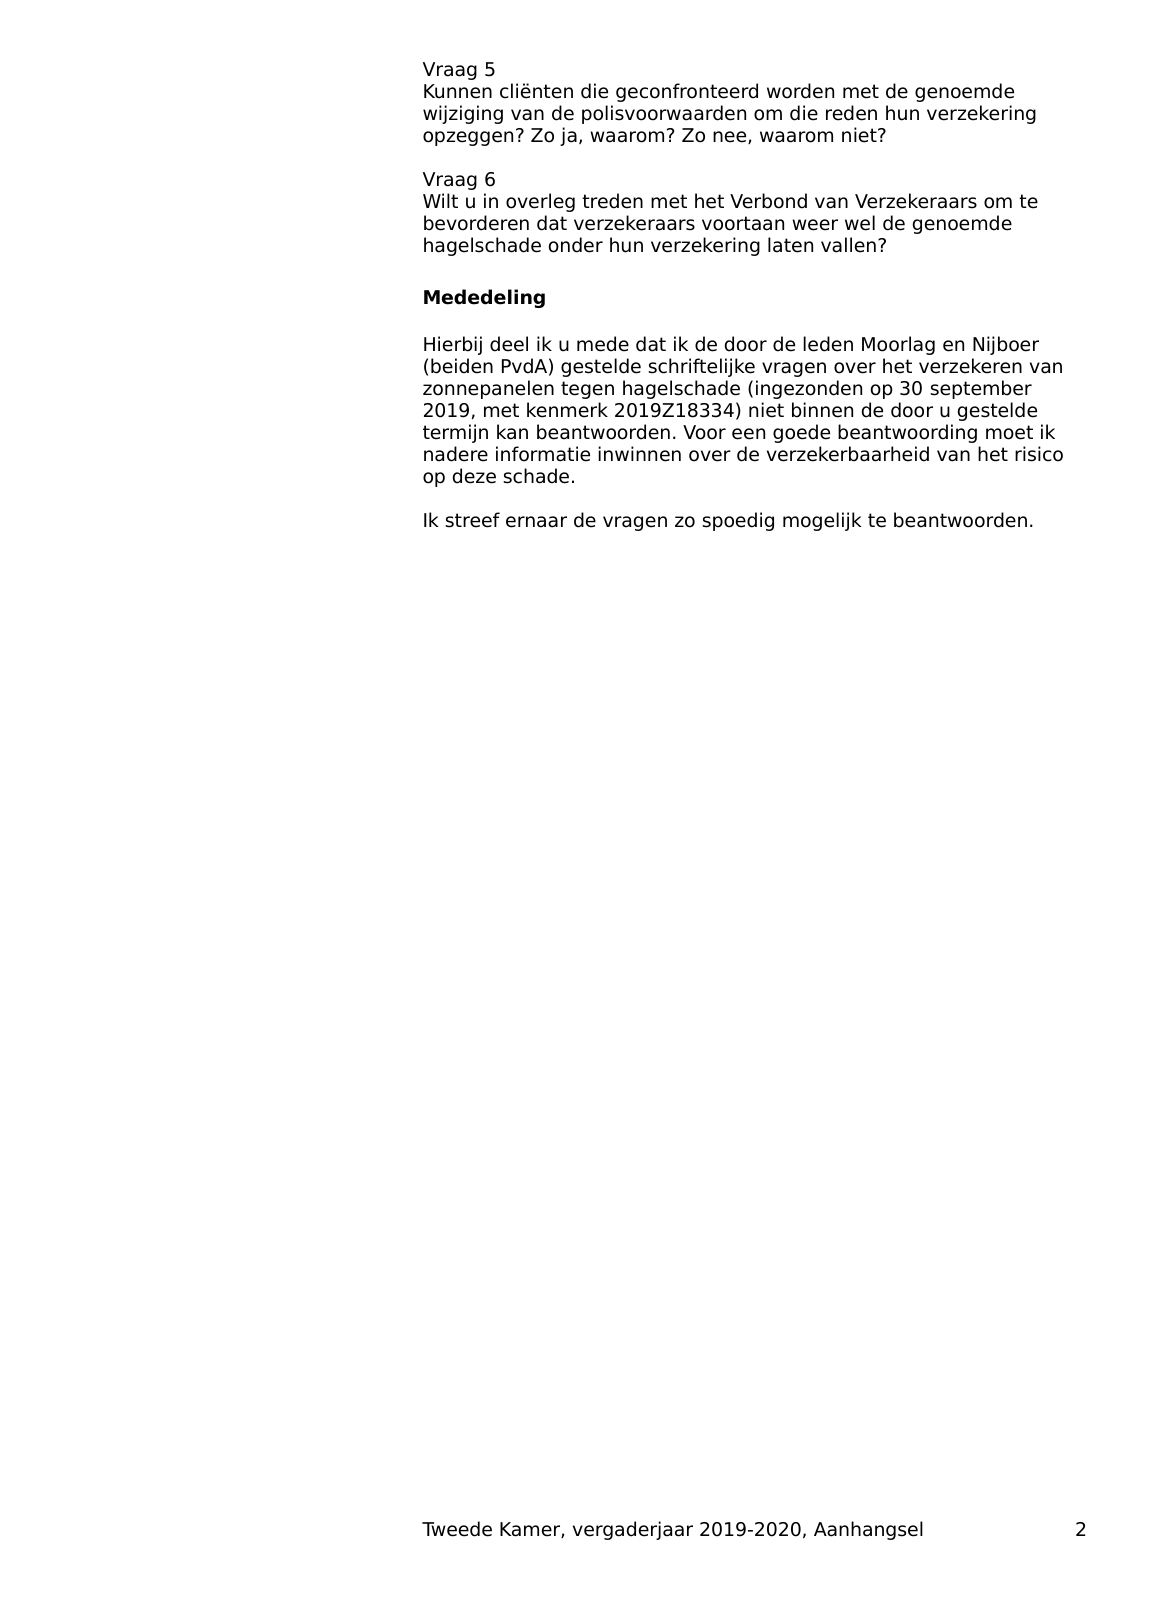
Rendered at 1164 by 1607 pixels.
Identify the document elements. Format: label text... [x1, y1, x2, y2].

text Vraag 6 [422, 169, 1087, 191]
text Wilt u in overleg treden met het Verbond van Verzekeraars om te bevorderen dat verzekeraars voortaan weer wel de genoemde hagelschade onder hun verzekering laten vallen? [422, 191, 1087, 257]
subtitle Mededeling [422, 287, 1087, 309]
text Kunnen cliënten die geconfronteerd worden met de genoemde wijziging van de polisvoorwaarden om die reden hun verzekering opzeggen? Zo ja, waarom? Zo nee, waarom niet? [422, 81, 1087, 147]
text Hierbij deel ik u mede dat ik de door de leden Moorlag en Nijboer (beiden PvdA) gestelde schriftelijke vragen over het verzekeren van zonnepanelen tegen hagelschade (ingezonden op 30 september 2019, met kenmerk 2019Z18334) niet binnen de door u gestelde termijn kan beantwoorden. Voor een goede beantwoording moet ik nadere informatie inwinnen over de verzekerbaarheid van het risico op deze schade. [422, 334, 1087, 488]
text Ik streef ernaar de vragen zo spoedig mogelijk te beantwoorden. [422, 510, 1087, 532]
text Vraag 5 [422, 59, 1087, 81]
